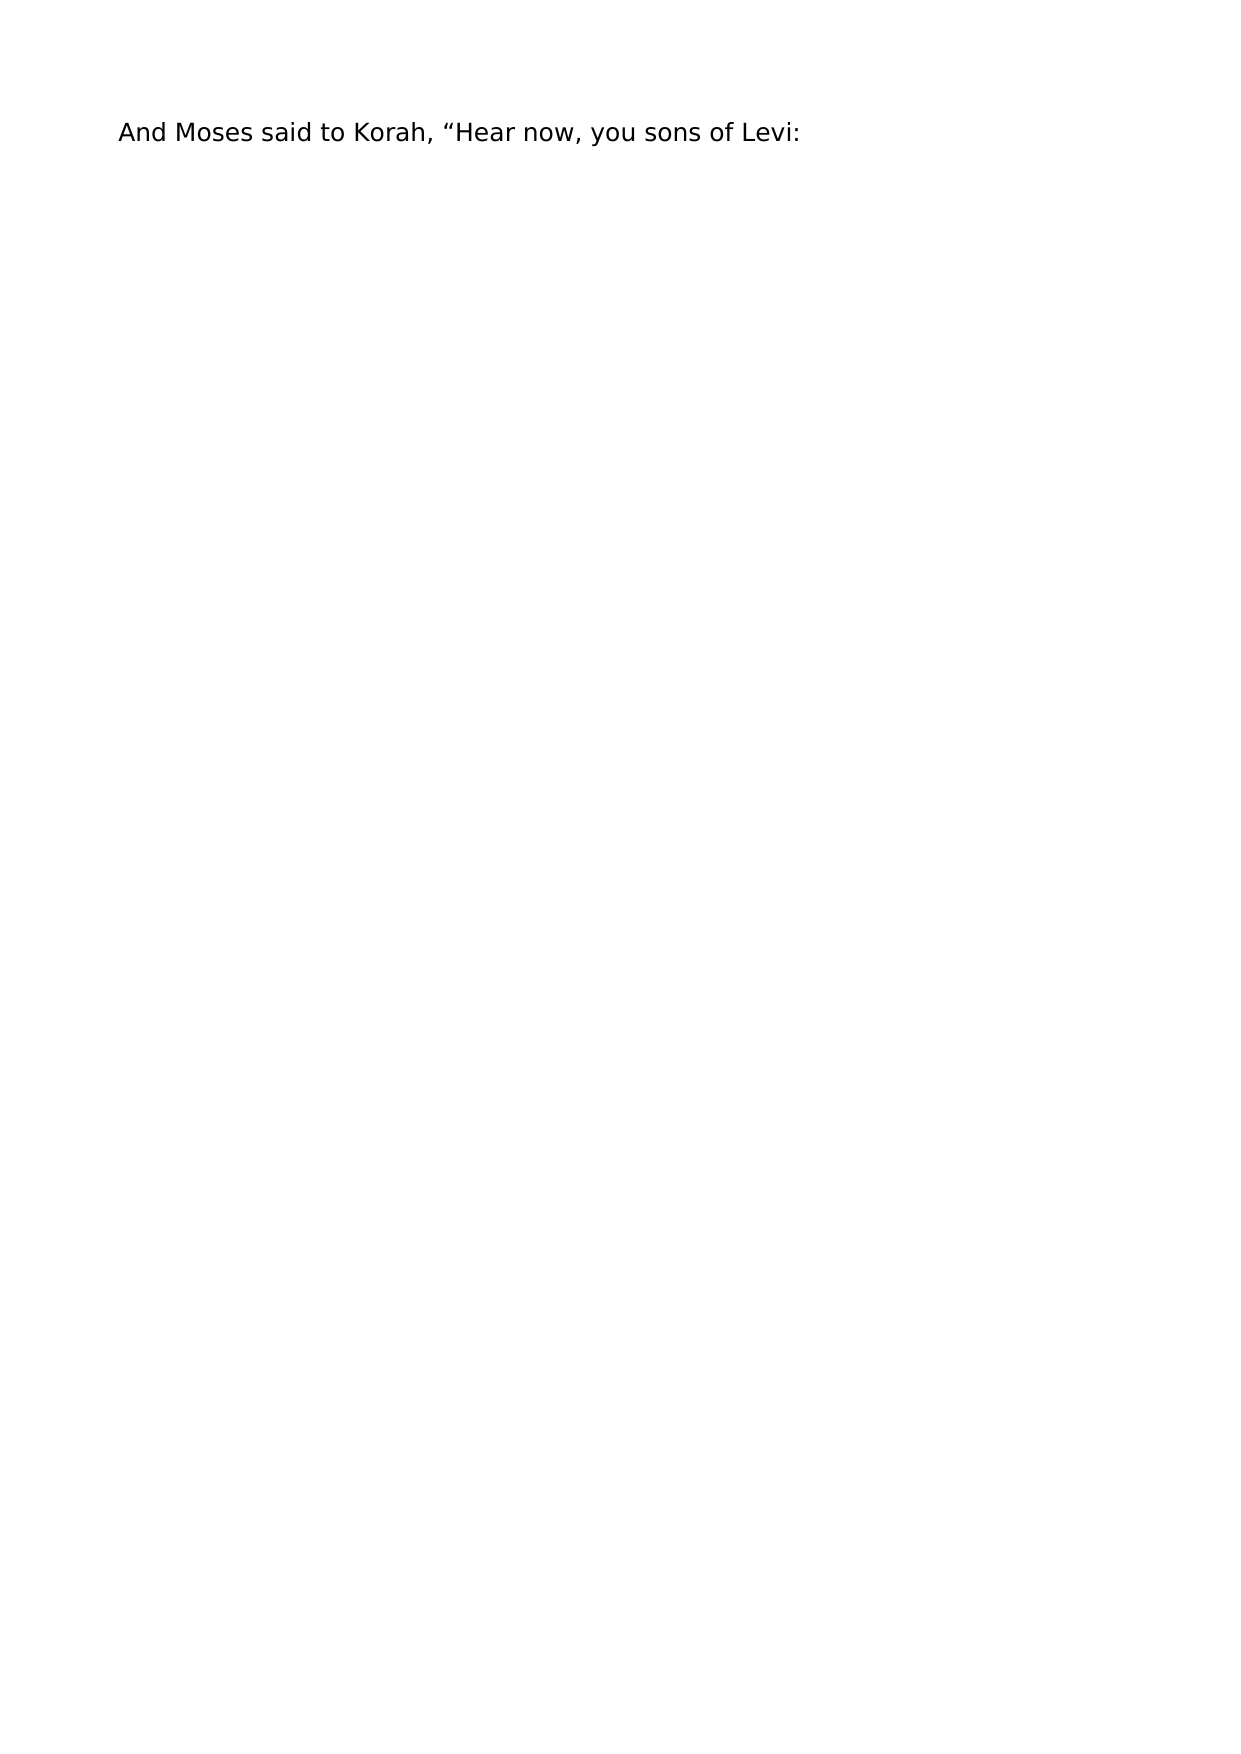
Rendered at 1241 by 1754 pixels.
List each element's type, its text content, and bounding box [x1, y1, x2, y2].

text And Moses said to Korah, “Hear now, you sons of Levi: [118, 118, 1122, 147]
